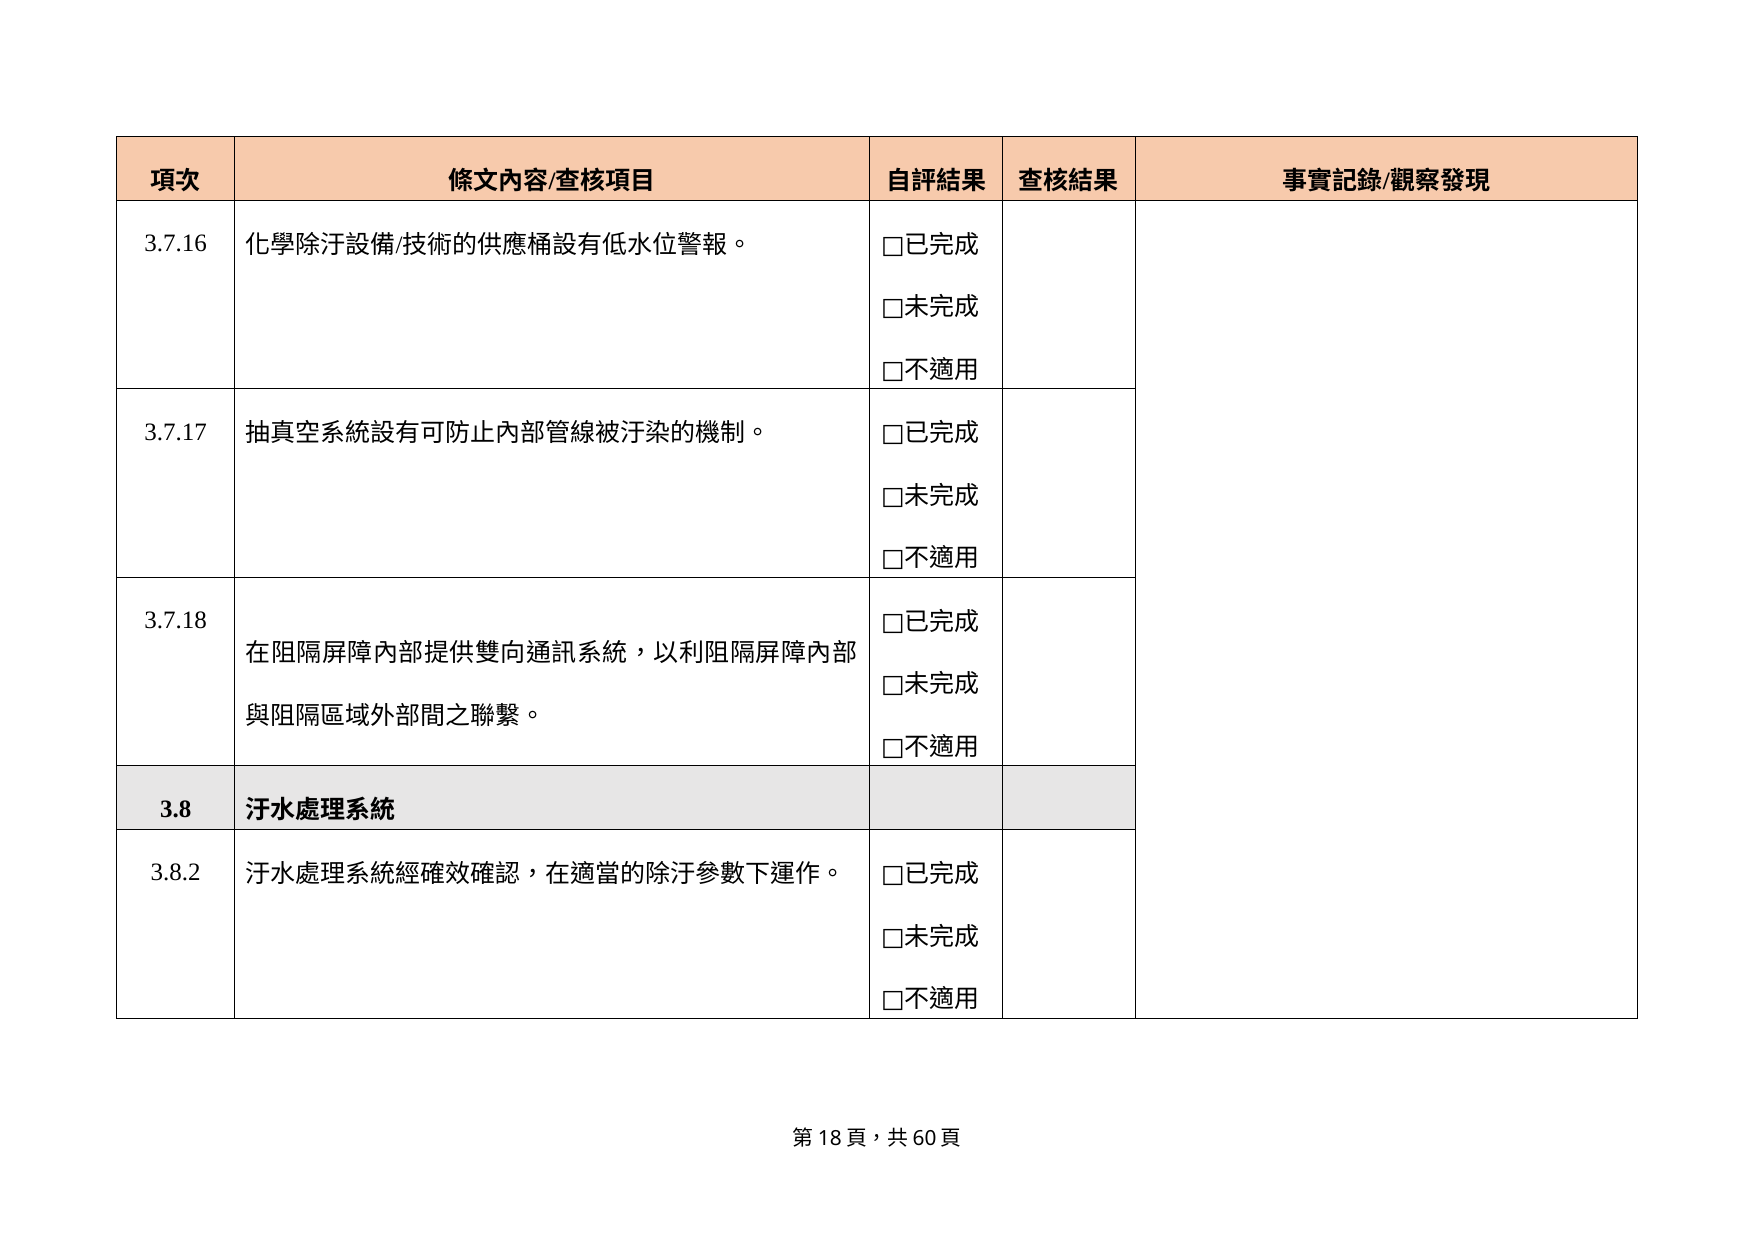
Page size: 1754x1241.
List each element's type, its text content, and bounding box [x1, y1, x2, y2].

table_cell 3.7.18 [117, 578, 234, 765]
table_header 自評結果 [870, 137, 1002, 200]
table_header 條文內容/查核項目 [235, 137, 869, 200]
table_cell □已完成 □未完成 □不適用 [870, 201, 1002, 388]
table_header 事實記錄/觀察發現 [1136, 137, 1637, 200]
table_cell □已完成 □未完成 □不適用 [870, 578, 1002, 765]
table_cell 汙水處理系統 [235, 766, 869, 829]
table_cell [1003, 766, 1135, 829]
table_cell 汙水處理系統經確效確認，在適當的除汙參數下運作。 [235, 830, 869, 1017]
table_header 項次 [117, 137, 234, 200]
table_cell 3.7.17 [117, 389, 234, 577]
table_cell 抽真空系統設有可防止內部管線被汙染的機制。 [235, 389, 869, 577]
table_cell [1136, 201, 1637, 1017]
table_cell 3.7.16 [117, 201, 234, 388]
table_cell 3.8 [117, 766, 234, 829]
table_cell 化學除汙設備/技術的供應桶設有低水位警報。 [235, 201, 869, 388]
table_cell [870, 766, 1002, 829]
table_cell [1003, 578, 1135, 765]
table_header 查核結果 [1003, 137, 1135, 200]
table_cell [1003, 201, 1135, 388]
table_cell 3.8.2 [117, 830, 234, 1017]
table_cell [1003, 830, 1135, 1017]
table_cell 在阻隔屏障內部提供雙向通訊系統，以利阻隔屏障內部與阻隔區域外部間之聯繫。 [235, 578, 869, 765]
table_cell □已完成 □未完成 □不適用 [870, 830, 1002, 1017]
table_cell [1003, 389, 1135, 577]
table_cell □已完成 □未完成 □不適用 [870, 389, 1002, 577]
